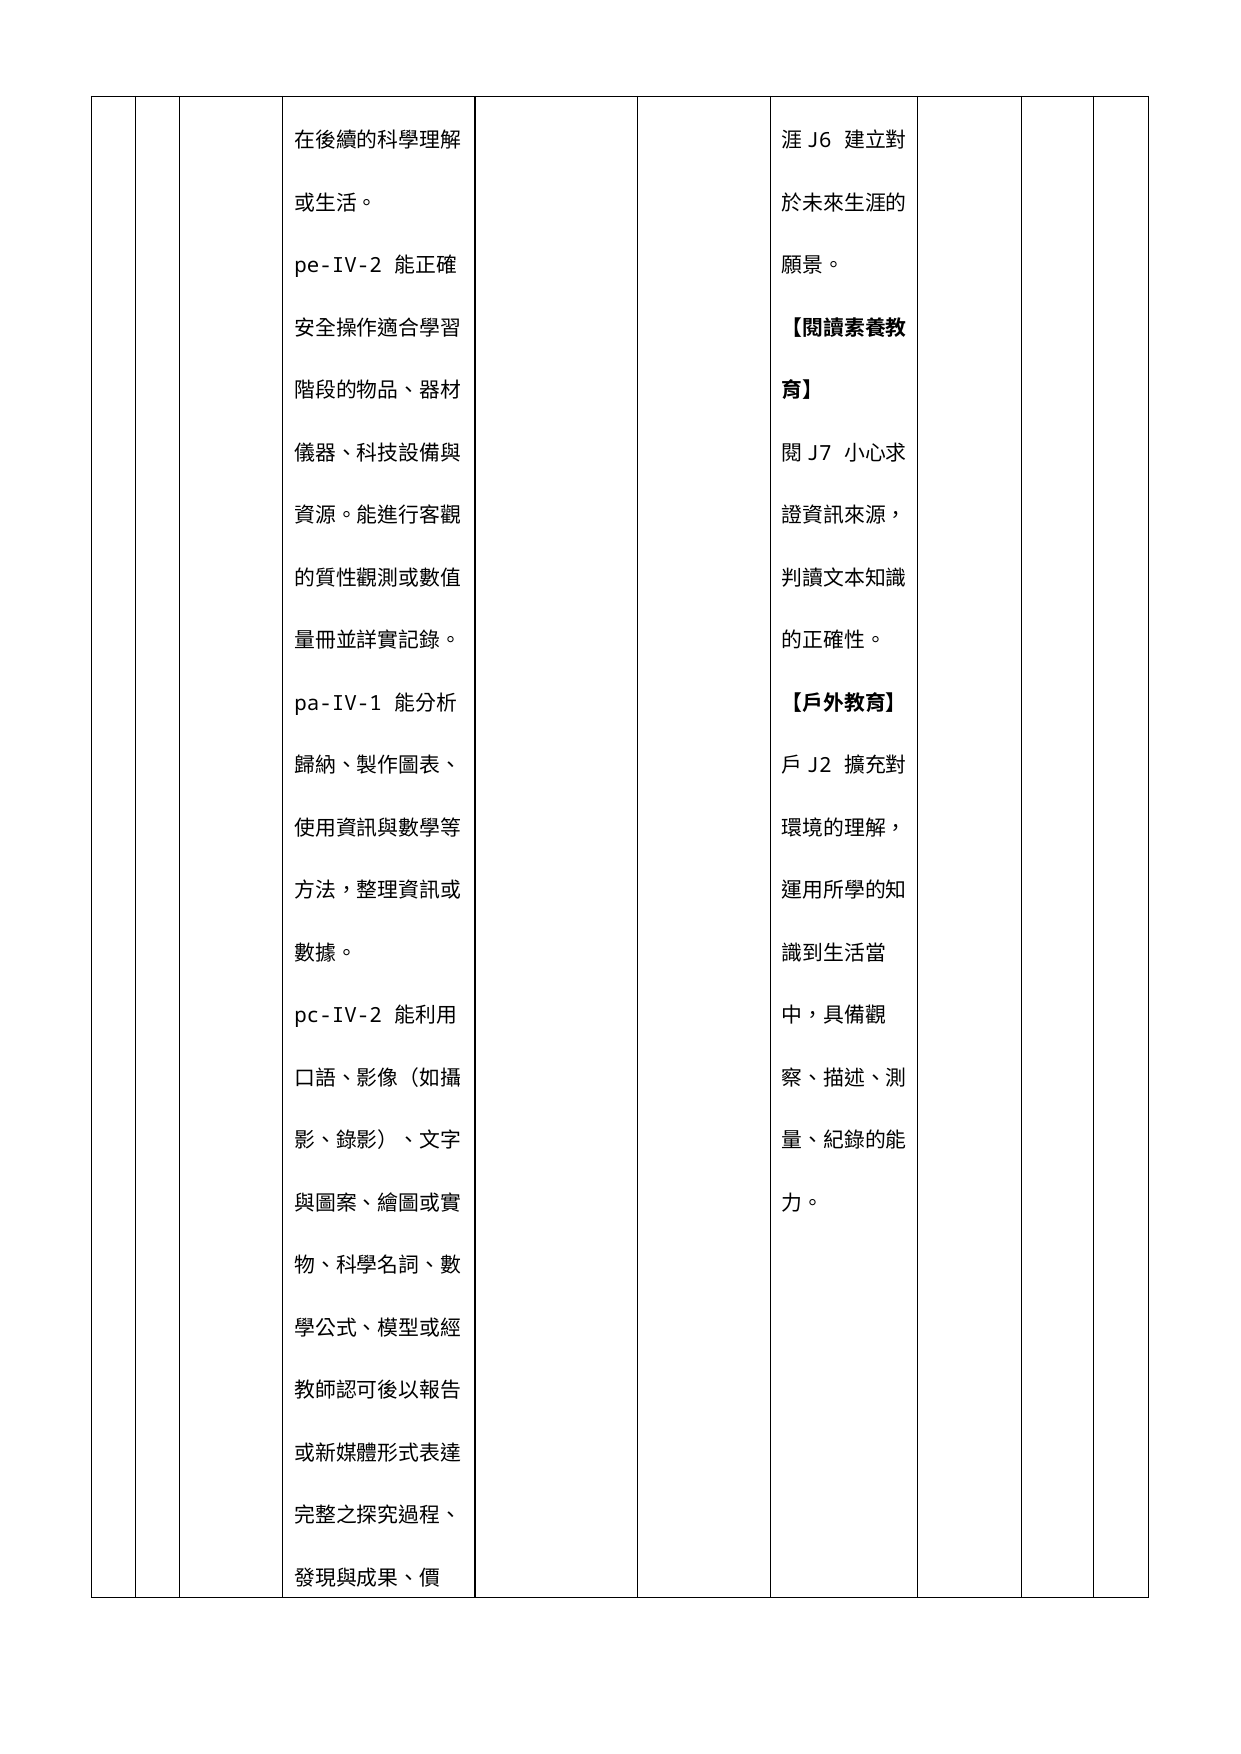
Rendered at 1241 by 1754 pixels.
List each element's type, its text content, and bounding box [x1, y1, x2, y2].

table_cell [180, 97, 282, 1597]
table_cell [918, 97, 1021, 1597]
table_cell 在後續的科學理解或生活。 pe-IV-2 能正確安全操作適合學習階段的物品、器材儀器、科技設備與資源。能進行客觀的質性觀測或數值量冊並詳實記錄。 pa-IV-1 能分析歸納、製作圖表、使用資訊與數學等方法，整理資訊或數據。 pc-IV-2 能利用口語、影像（如攝影、錄影）、文字與圖案、繪圖或實物、科學名詞、數學公式、模型或經教師認可後以報告或新媒體形式表達完整之探究過程、發現與成果、價 [283, 97, 474, 1597]
table_cell [476, 97, 637, 1597]
table_cell [1094, 97, 1148, 1597]
table_cell [136, 97, 179, 1597]
table_cell [92, 97, 135, 1597]
table_cell [638, 97, 770, 1597]
table_cell 涯J6 建立對於未來生涯的願景。 【閱讀素養教育】 閱J7 小心求證資訊來源，判讀文本知識的正確性。 【戶外教育】 戶J2 擴充對環境的理解，運用所學的知識到生活當中，具備觀察、描述、測量、紀錄的能力。 [771, 97, 917, 1597]
table_cell [1022, 97, 1093, 1597]
